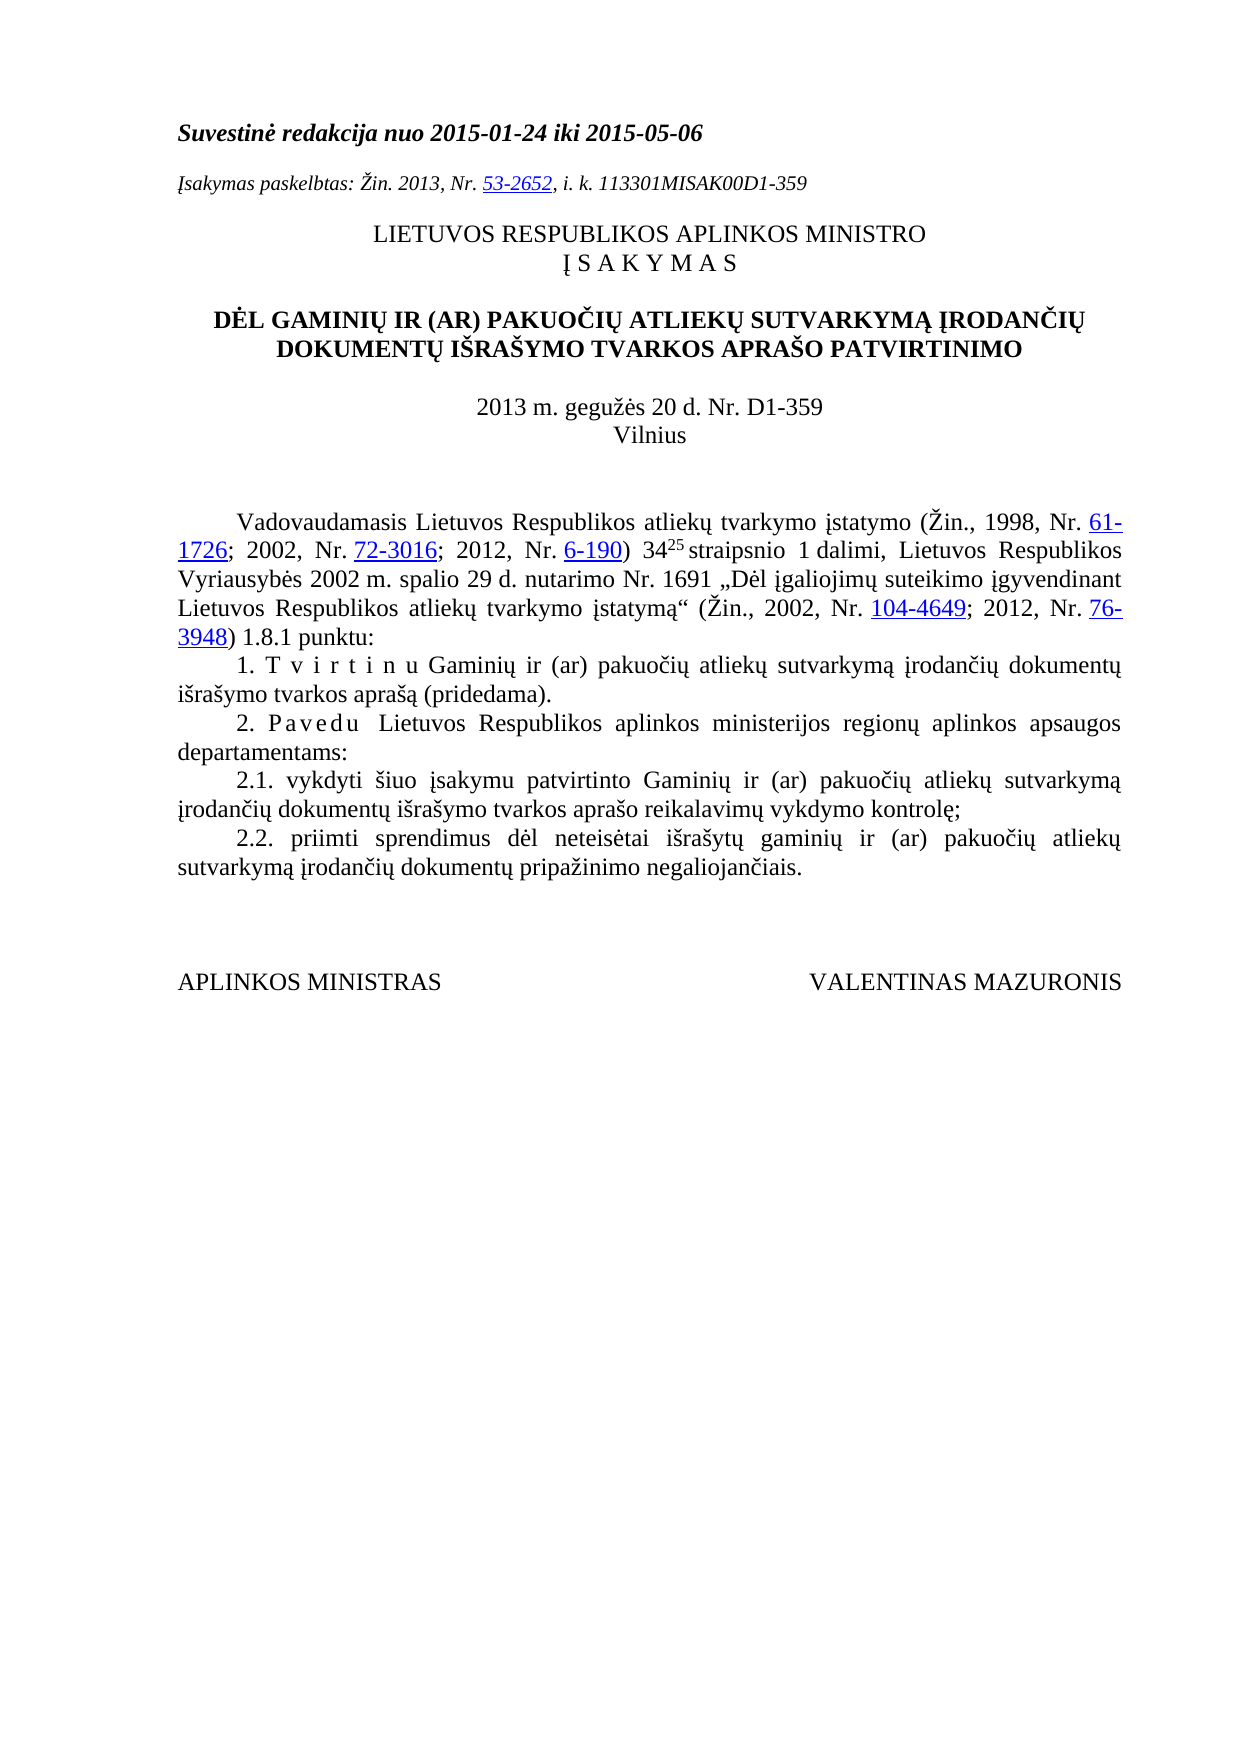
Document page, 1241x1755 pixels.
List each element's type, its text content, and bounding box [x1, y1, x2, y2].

text Aplinkos ministras Valentinas Mazuronis [177, 967, 1122, 995]
text 2. Pavedu Lietuvos Respublikos aplinkos ministerijos regionų aplinkos apsaugos departamentams: [177, 708, 1122, 765]
text 1. T v i r t i n u Gaminių ir (ar) pakuočių atliekų sutvarkymą įrodančių dokumentų išrašymo tvarkos aprašą (pridedama). [177, 650, 1122, 708]
text 2013 m. gegužės 20 d. Nr. D1-359 [177, 392, 1122, 420]
text 2.2. priimti sprendimus dėl neteisėtai išrašytų gaminių ir (ar) pakuočių atliekų sutvarkymą įrodančių dokumentų pripažinimo negaliojančiais. [177, 823, 1122, 880]
text Vilnius [177, 420, 1122, 449]
text LIETUVOS RESPUBLIKOS APLINKOS MINISTRO [177, 219, 1122, 248]
text Įsakymas paskelbtas: Žin. 2013, Nr. 53-2652, i. k. 113301MISAK00D1-359 [177, 171, 1122, 195]
text Vadovaudamasis Lietuvos Respublikos atliekų tvarkymo įstatymo (Žin., 1998, Nr. 61-1726; 2002, Nr. 72-3016; 2012, Nr. 6-190) 3425 straipsnio 1 dalimi, Lietuvos Respublikos Vyriausybės 2002 m. spalio 29 d. nutarimo Nr. 1691 „Dėl įgaliojimų suteikimo įgyvendinant Lietuvos Respublikos atliekų tvarkymo įstatymą“ (Žin., 2002, Nr. 104-4649; 2012, Nr. 76-3948) 1.8.1 punktu: [177, 507, 1122, 650]
text 2.1. vykdyti šiuo įsakymu patvirtinto Gaminių ir (ar) pakuočių atliekų sutvarkymą įrodančių dokumentų išrašymo tvarkos aprašo reikalavimų vykdymo kontrolę; [177, 765, 1122, 823]
text Suvestinė redakcija nuo 2015-01-24 iki 2015-05-06 [177, 118, 1122, 147]
text DĖL gaminių ir (ar) pakuočių atliekų sutvarkymą įrodančių dokumentų išrašymo TVARKOS APRAŠO PATVIRTINIMO [177, 305, 1122, 363]
text Į S A K Y M A S [177, 248, 1122, 277]
